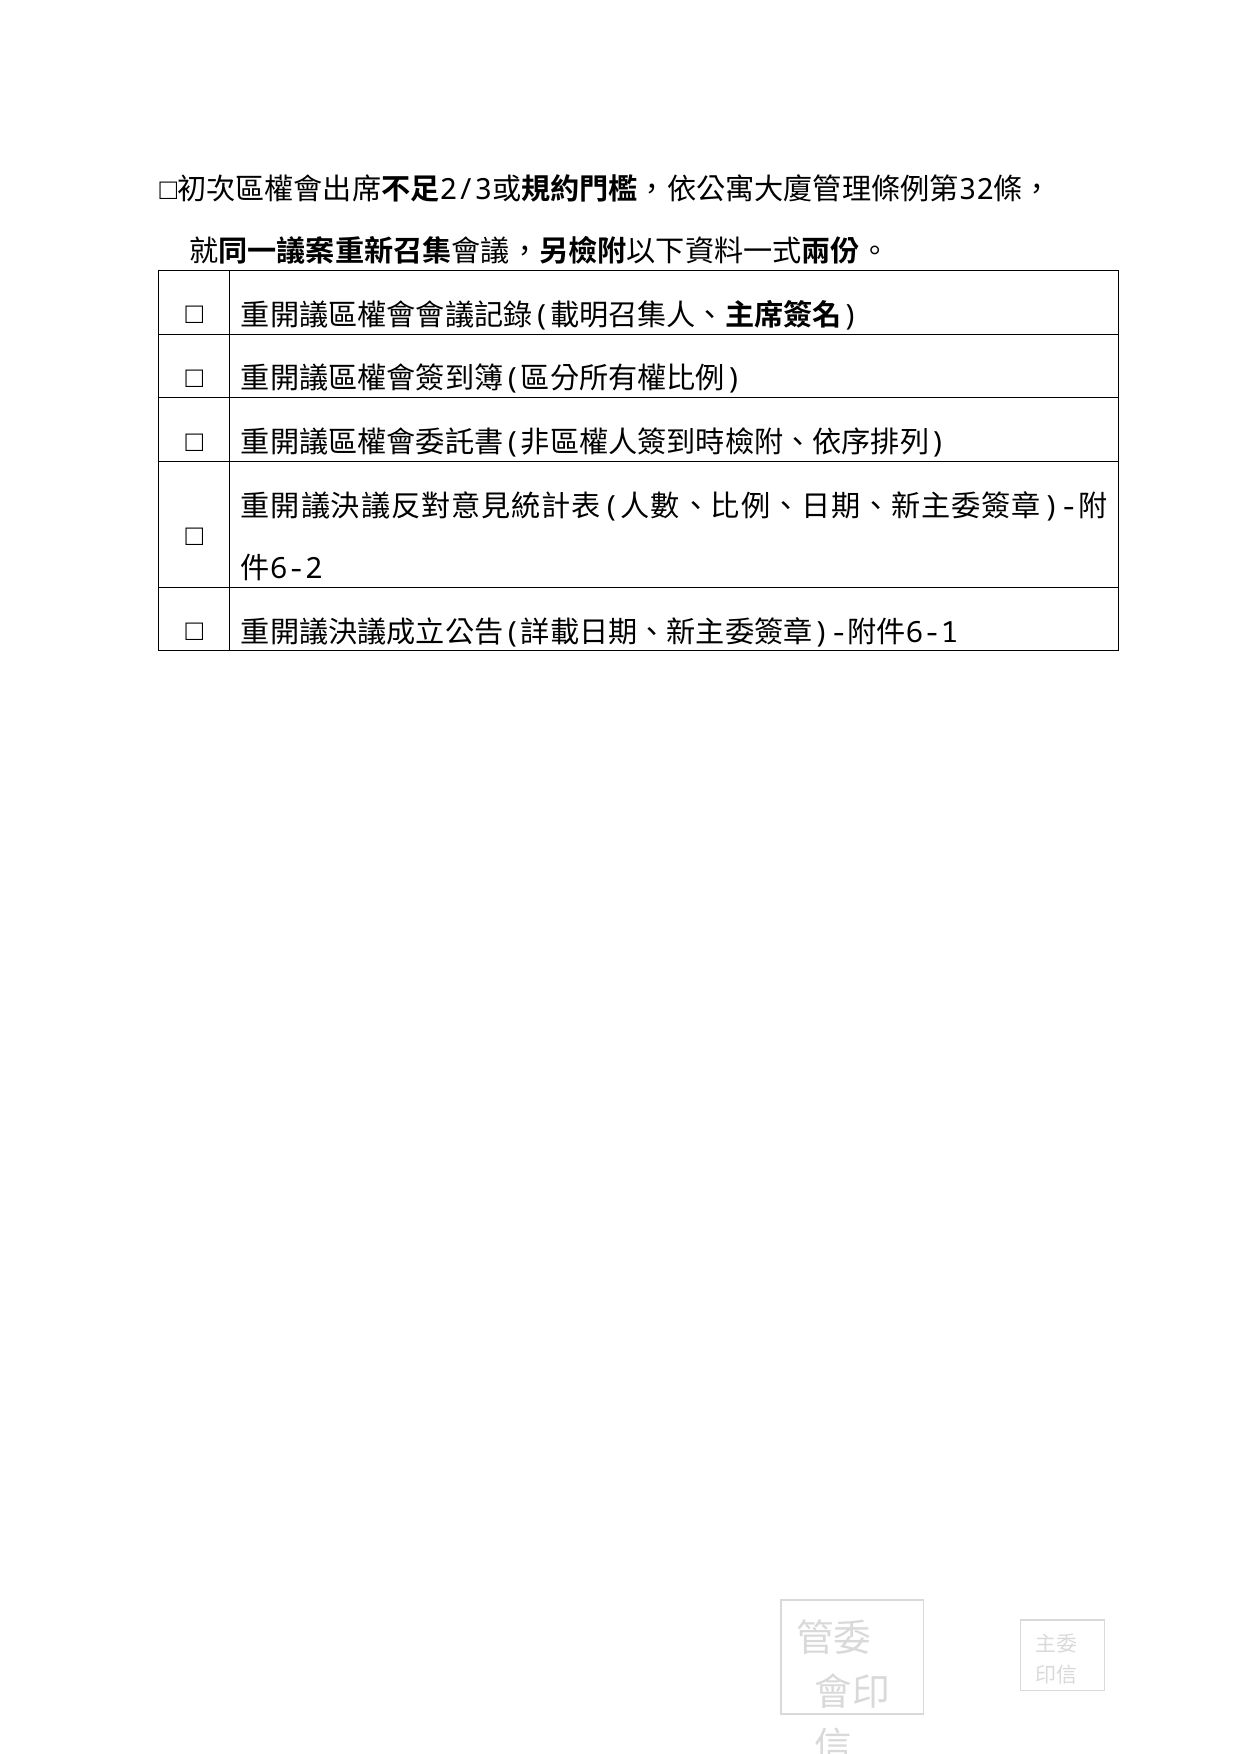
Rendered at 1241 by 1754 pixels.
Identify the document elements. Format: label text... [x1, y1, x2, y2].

table_header 重開議區權會會議記錄(載明召集人、主席簽名) [230, 271, 1118, 333]
text □初次區權會出席不足2/3或規約門檻，依公寓大廈管理條例第32條， [130, 145, 1146, 207]
table_cell 重開議區權會委託書(非區權人簽到時檢附、依序排列) [230, 398, 1118, 461]
table_cell 重開議決議反對意見統計表(人數、比例、日期、新主委簽章)-附件6-2 [230, 462, 1118, 587]
table_cell □ [159, 398, 229, 461]
table_cell 重開議區權會簽到簿(區分所有權比例) [230, 335, 1118, 397]
table_cell □ [159, 462, 229, 587]
table_cell 重開議決議成立公告(詳載日期、新主委簽章)-附件6-1 [230, 588, 1118, 650]
table_header □ [159, 271, 229, 333]
table_cell □ [159, 335, 229, 397]
table_cell □ [159, 588, 229, 650]
text 就同一議案重新召集會議，另檢附以下資料一式兩份。 [130, 207, 1146, 270]
